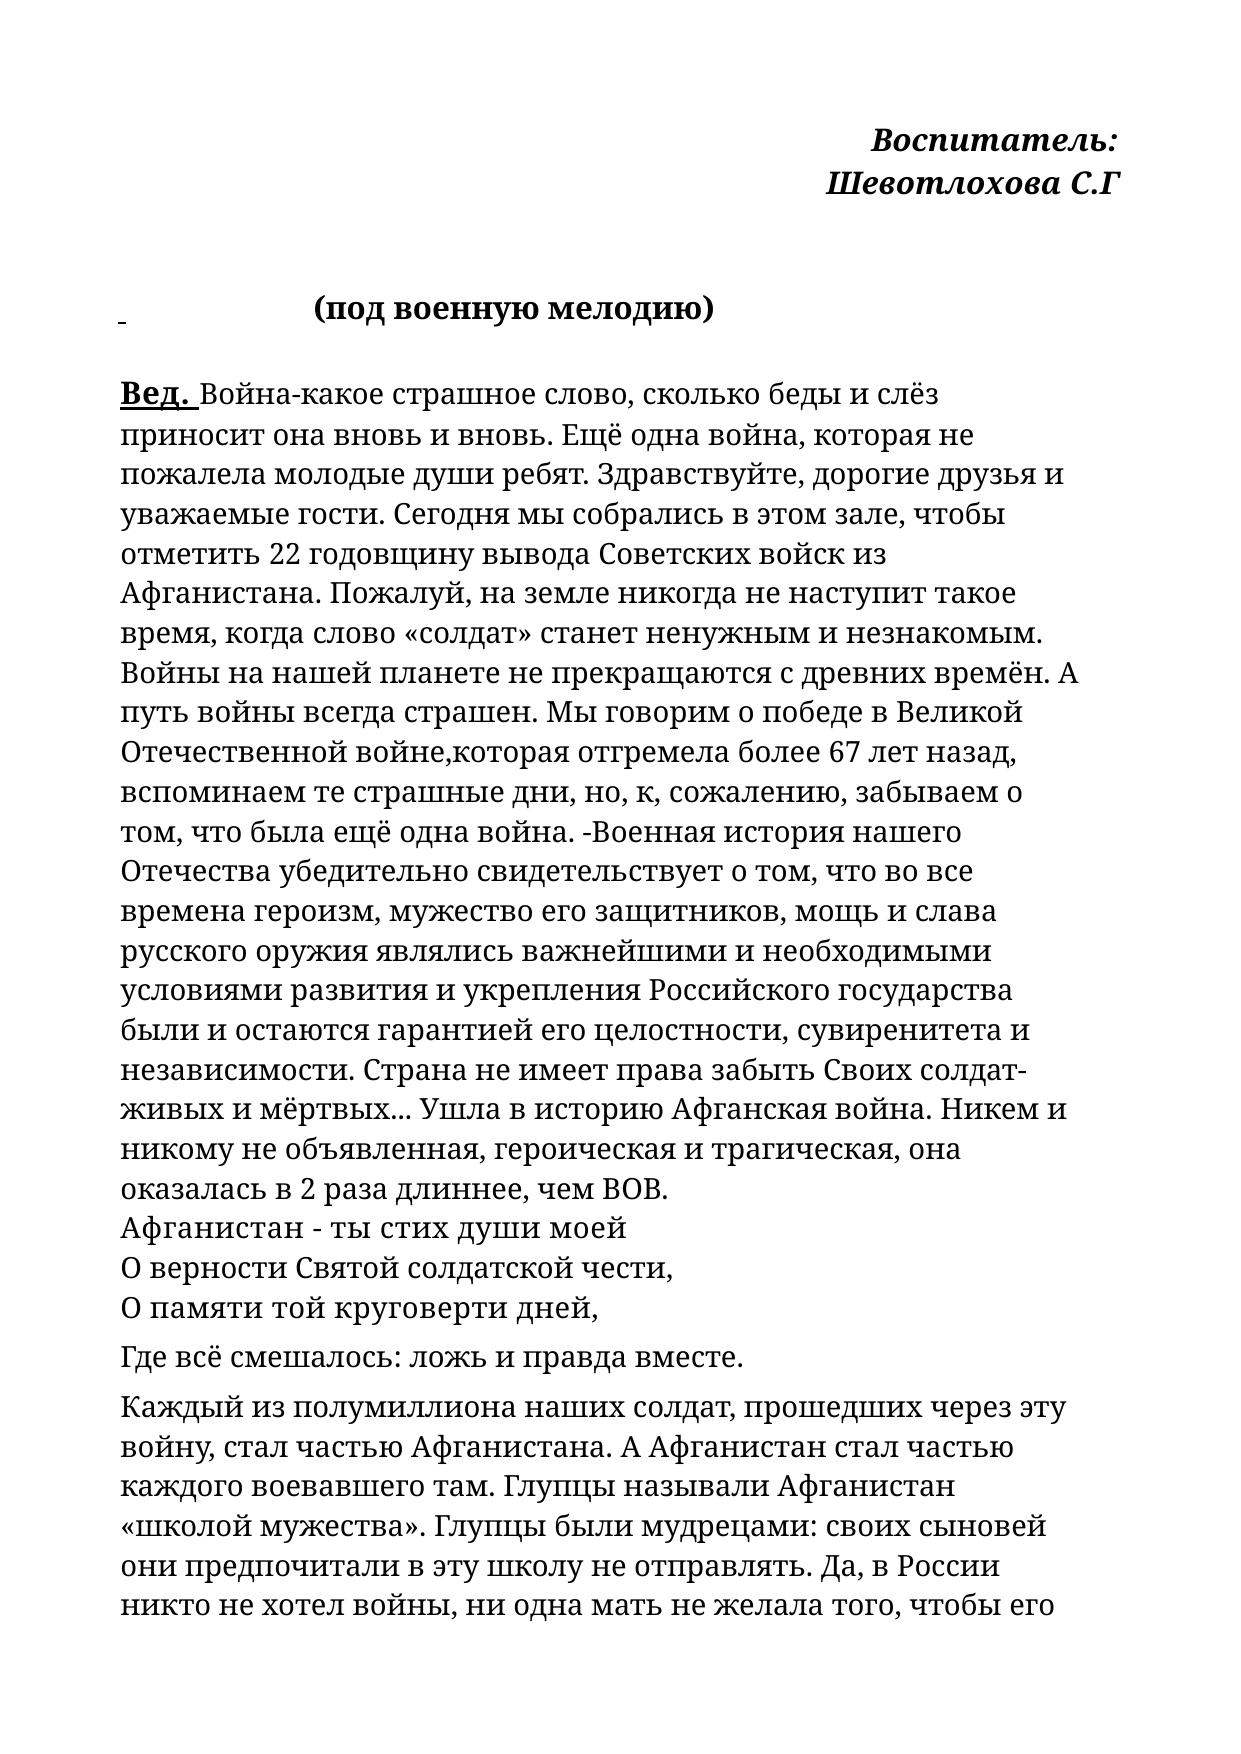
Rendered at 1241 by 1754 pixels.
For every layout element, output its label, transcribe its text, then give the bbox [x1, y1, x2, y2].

text О памяти той круговерти дней, [120, 1287, 1122, 1327]
text Вед. Война-какое страшное слово, сколько беды и слёз приносит она вновь и вновь. Ещё одна война, которая не пожалела молодые души ребят. Здравствуйте, дорогие друзья и уважаемые гости. Сегодня мы собрались в этом зале, чтобы отметить 22 годовщину вывода Советских войск из Афганистана. Пожалуй, на земле никогда не наступит такое время, когда слово «солдат» станет ненужным и незнакомым. Войны на нашей планете не прекращаются с древних времён. А путь войны всегда страшен. Мы говорим о победе в Великой Отечественной войне,которая отгремела более 67 лет назад, вспоминаем те страшные дни, но, к, сожалению, забываем о том, что была ещё одна война. -Военная история нашего Отечества убедительно свидетельствует о том, что во все времена героизм, мужество его защитников, мощь и слава русского оружия являлись важнейшими и необходимыми условиями развития и укрепления Российского государства были и остаются гарантией его целостности, сувиренитета и независимости. Страна не имеет права забыть Своих солдат-живых и мёртвых... Ушла в историю Афганская война. Никем и никому не объявленная, героическая и трагическая, она оказалась в 2 раза длиннее, чем ВОВ. [120, 371, 1084, 1208]
text Афганистан - ты стих души моей [120, 1208, 1084, 1247]
text Воспитатель: [347, 118, 1122, 161]
text О верности Святой солдатской чести, [120, 1247, 1084, 1287]
text Шевотлохова С.Г [347, 161, 1122, 203]
text Где всё смешалось: ложь и правда вместе. [120, 1337, 1122, 1376]
text (под военную мелодию) [118, 286, 1122, 329]
text Каждый из полумиллиона наших солдат, прошедших через эту войну, стал частью Афганистана. А Афганистан стал частью каждого воевавшего там. Глупцы называли Афганистан «школой мужества». Глупцы были мудрецами: своих сыновей они предпочитали в эту школу не отправлять. Да, в России никто не хотел войны, ни одна мать не желала того, чтобы его [120, 1386, 1084, 1624]
